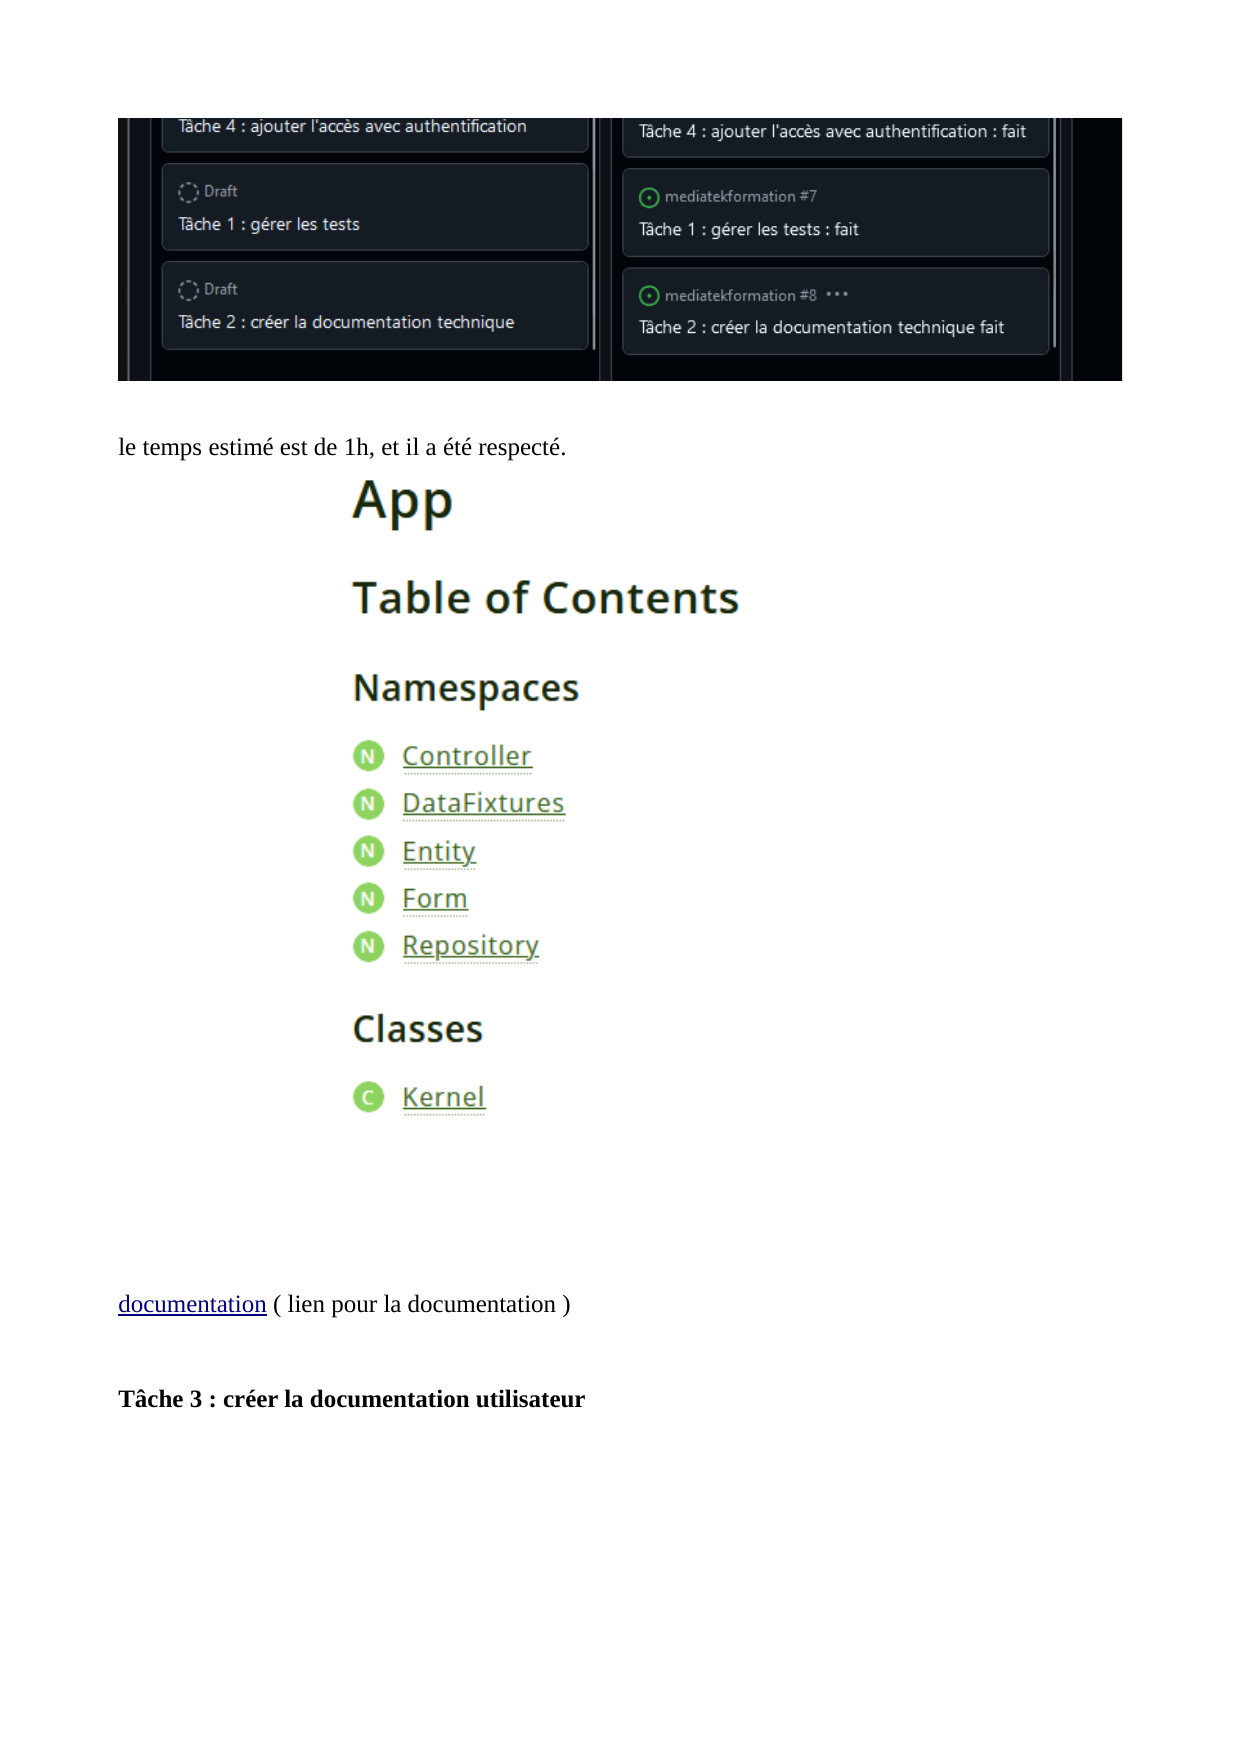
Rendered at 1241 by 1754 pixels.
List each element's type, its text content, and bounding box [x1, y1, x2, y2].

picture [333, 479, 907, 1252]
text le temps estimé est de 1h, et il a été respecté. [118, 432, 1122, 461]
text Tâche 3 : créer la documentation utilisateur [118, 1384, 1122, 1413]
picture [118, 118, 1123, 381]
text documentation ( lien pour la documentation ) [118, 1289, 1122, 1318]
